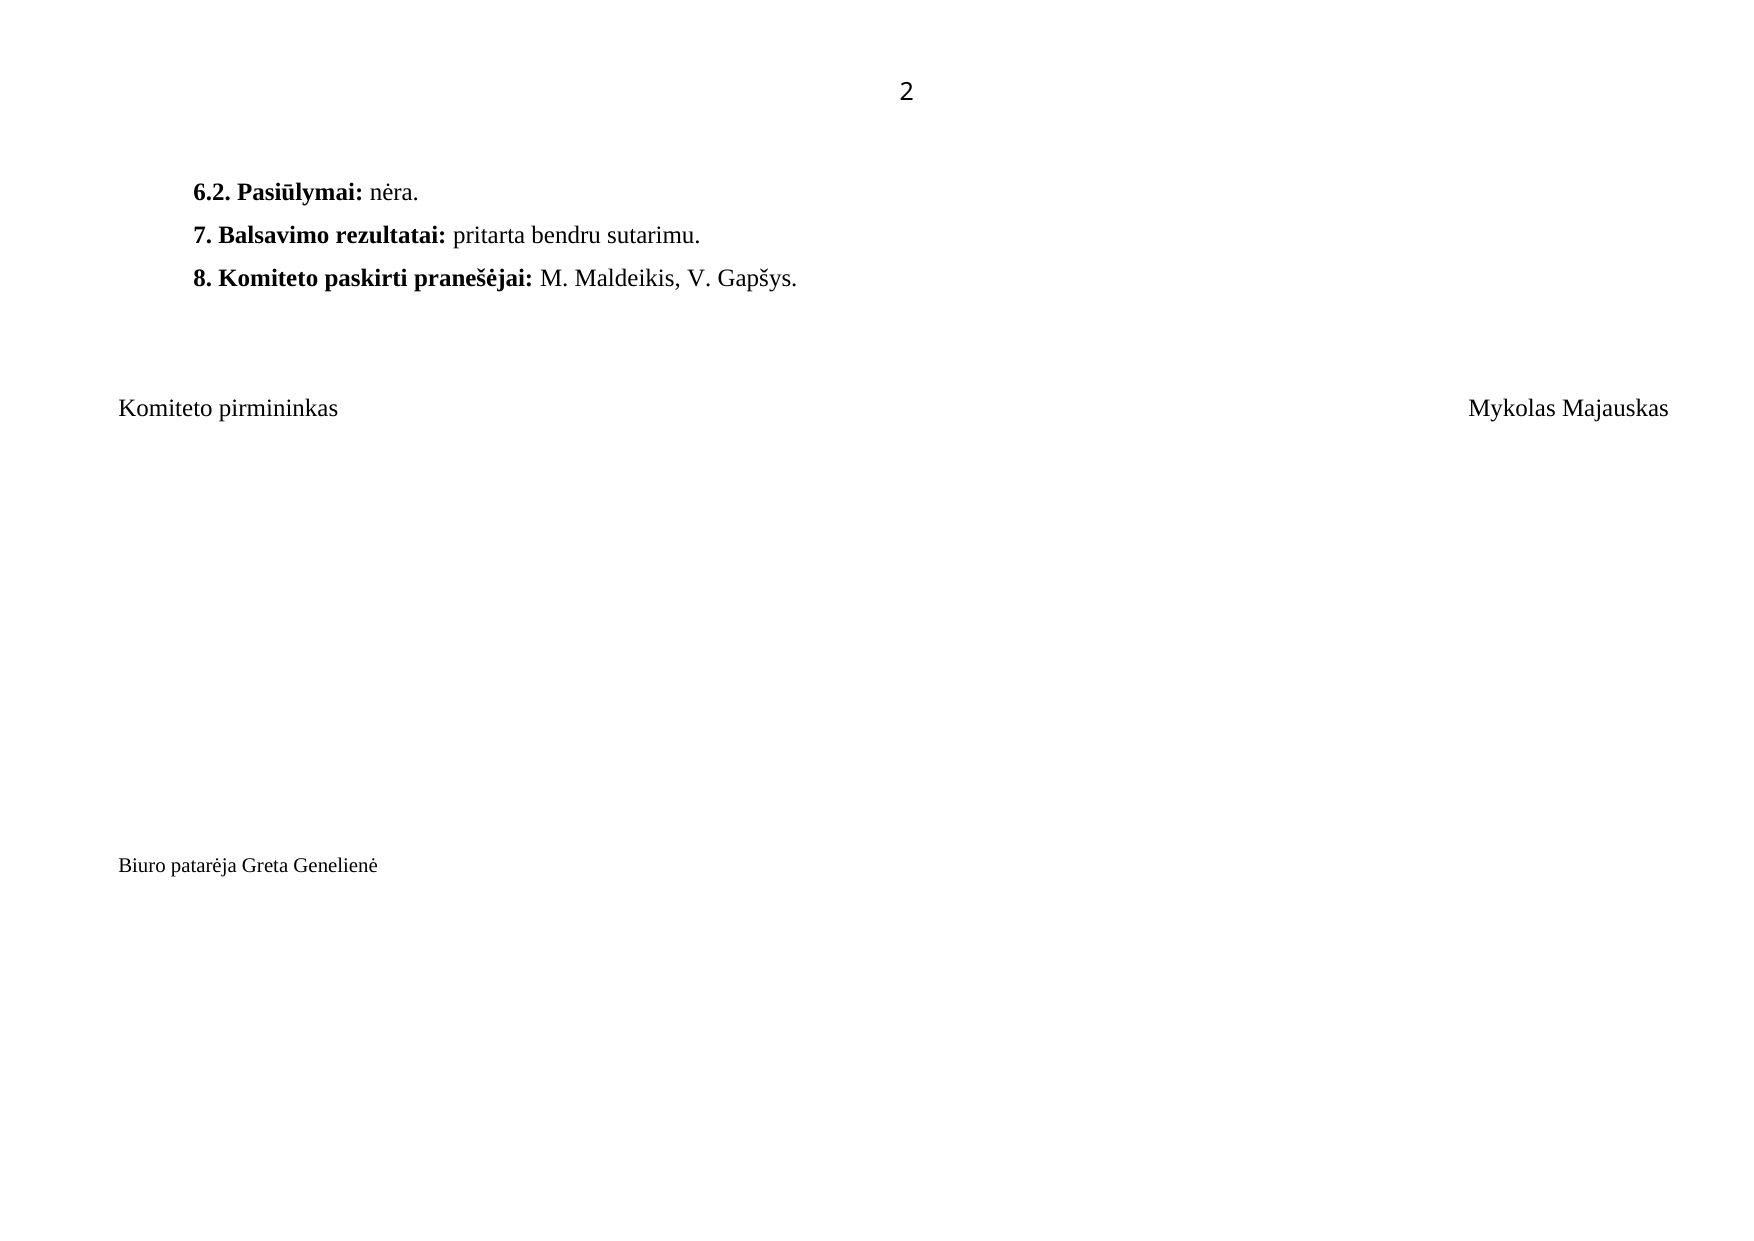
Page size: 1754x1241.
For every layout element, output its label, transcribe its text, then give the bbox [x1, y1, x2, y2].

text 8. Komiteto paskirti pranešėjai: M. Maldeikis, V. Gapšys. [118, 263, 1695, 292]
text 6.2. Pasiūlymai: nėra. [118, 177, 1695, 206]
text Komiteto pirmininkas Mykolas Majauskas [118, 393, 1695, 422]
text 7. Balsavimo rezultatai: pritarta bendru sutarimu. [118, 220, 1695, 249]
text Biuro patarėja Greta Genelienė [118, 853, 1695, 877]
